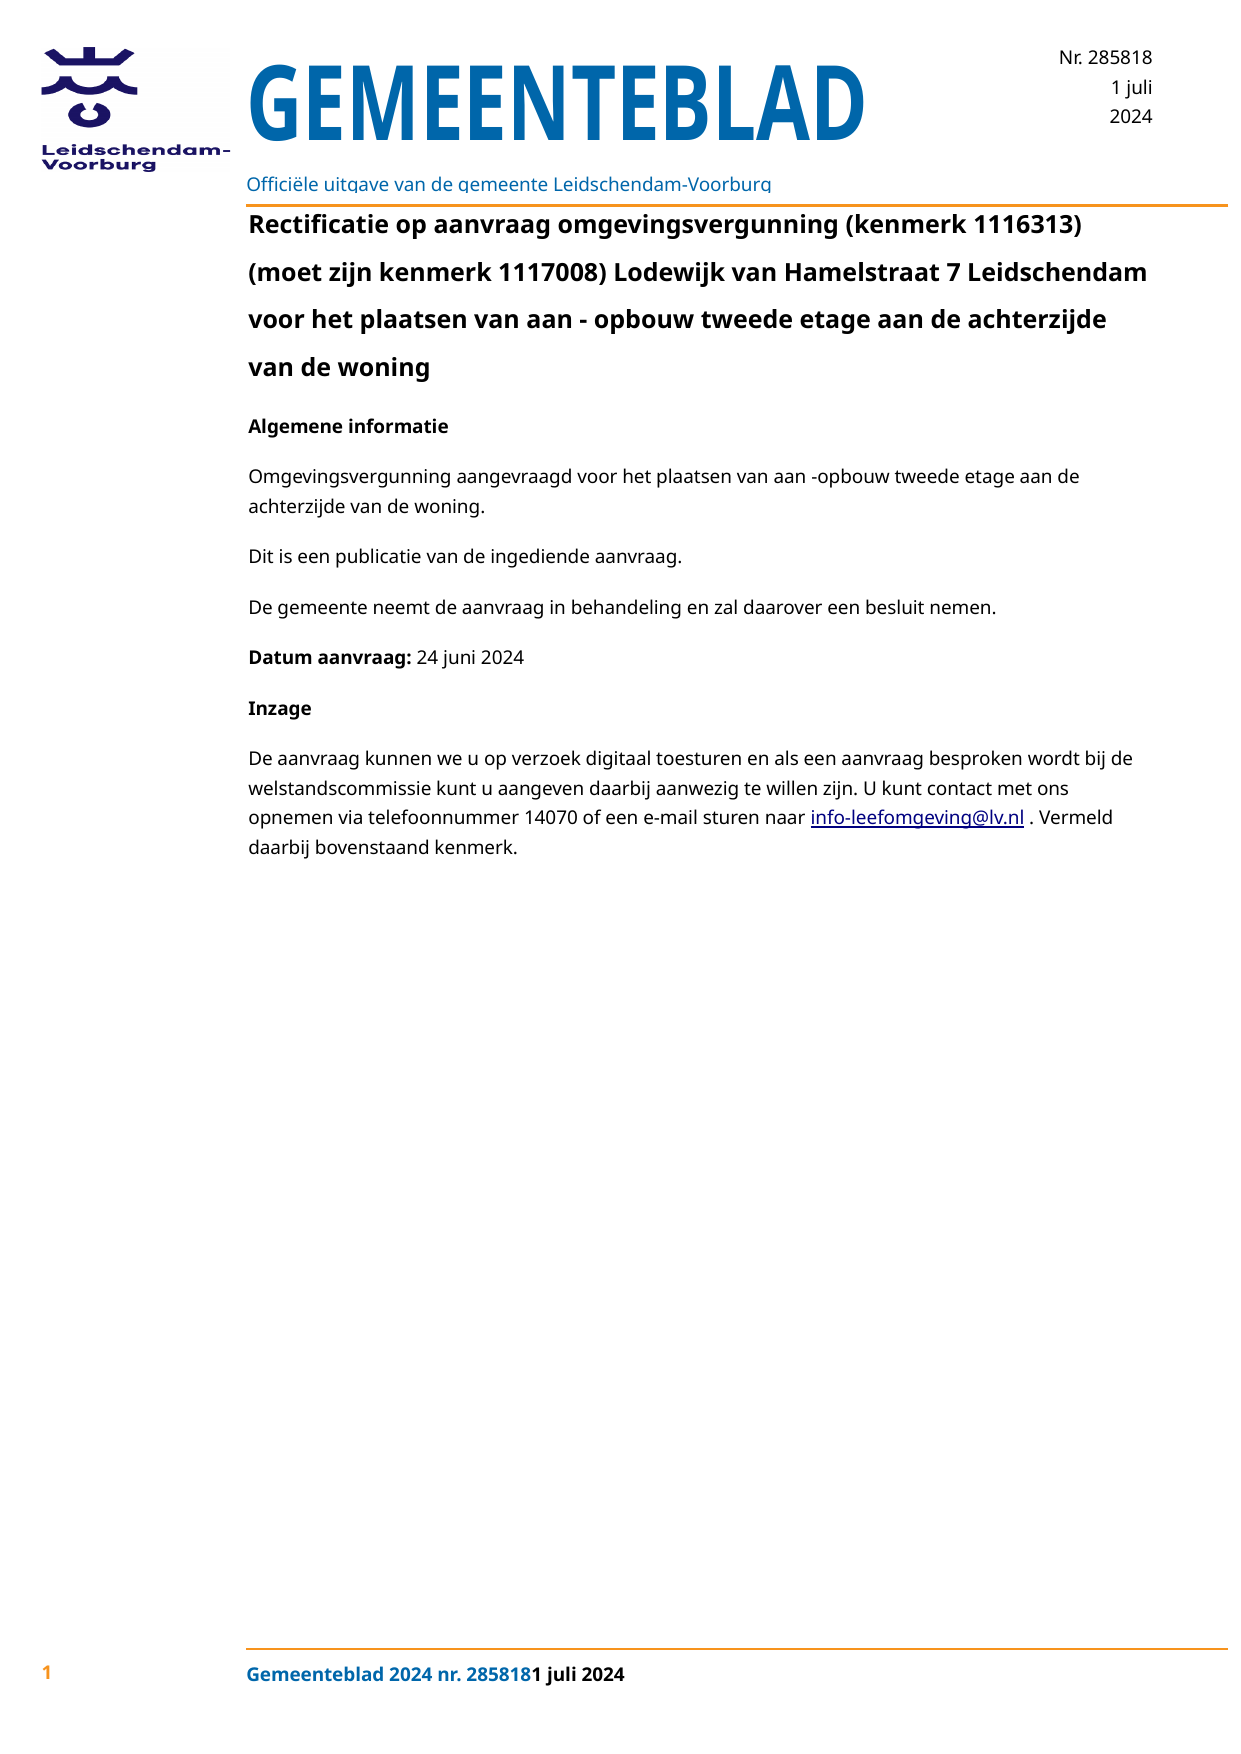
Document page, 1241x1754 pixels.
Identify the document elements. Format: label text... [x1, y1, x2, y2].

text Rectificatie op aanvraag omgevingsvergunning (kenmerk 1116313) (moet zijn kenmerk 1117008) Lodewijk van Hamelstraat 7 Leidschendam voor het plaatsen van aan - opbouw tweede etage aan de achterzijde van de woning [248, 207, 1152, 384]
text Dit is een publicatie van de ingediende aanvraag. [248, 543, 1152, 569]
text Inzage [248, 695, 1152, 721]
text De gemeente neemt de aanvraag in behandeling en zal daarover een besluit nemen. [248, 594, 1152, 620]
text De aanvraag kunnen we u op verzoek digitaal toesturen en als een aanvraag besproken wordt bij de welstandscommissie kunt u aangeven daarbij aanwezig te willen zijn. U kunt contact met ons opnemen via telefoonnummer 14070 of een e-mail sturen naar info-leefomgeving@lv.nl . Vermeld daarbij bovenstaand kenmerk. [248, 745, 1152, 860]
text Omgevingsvergunning aangevraagd voor het plaatsen van aan -opbouw tweede etage aan de achterzijde van de woning. [248, 463, 1152, 519]
text Algemene informatie [248, 413, 1152, 439]
picture [41, 47, 231, 172]
text Datum aanvraag: 24 juni 2024 [248, 644, 1152, 670]
